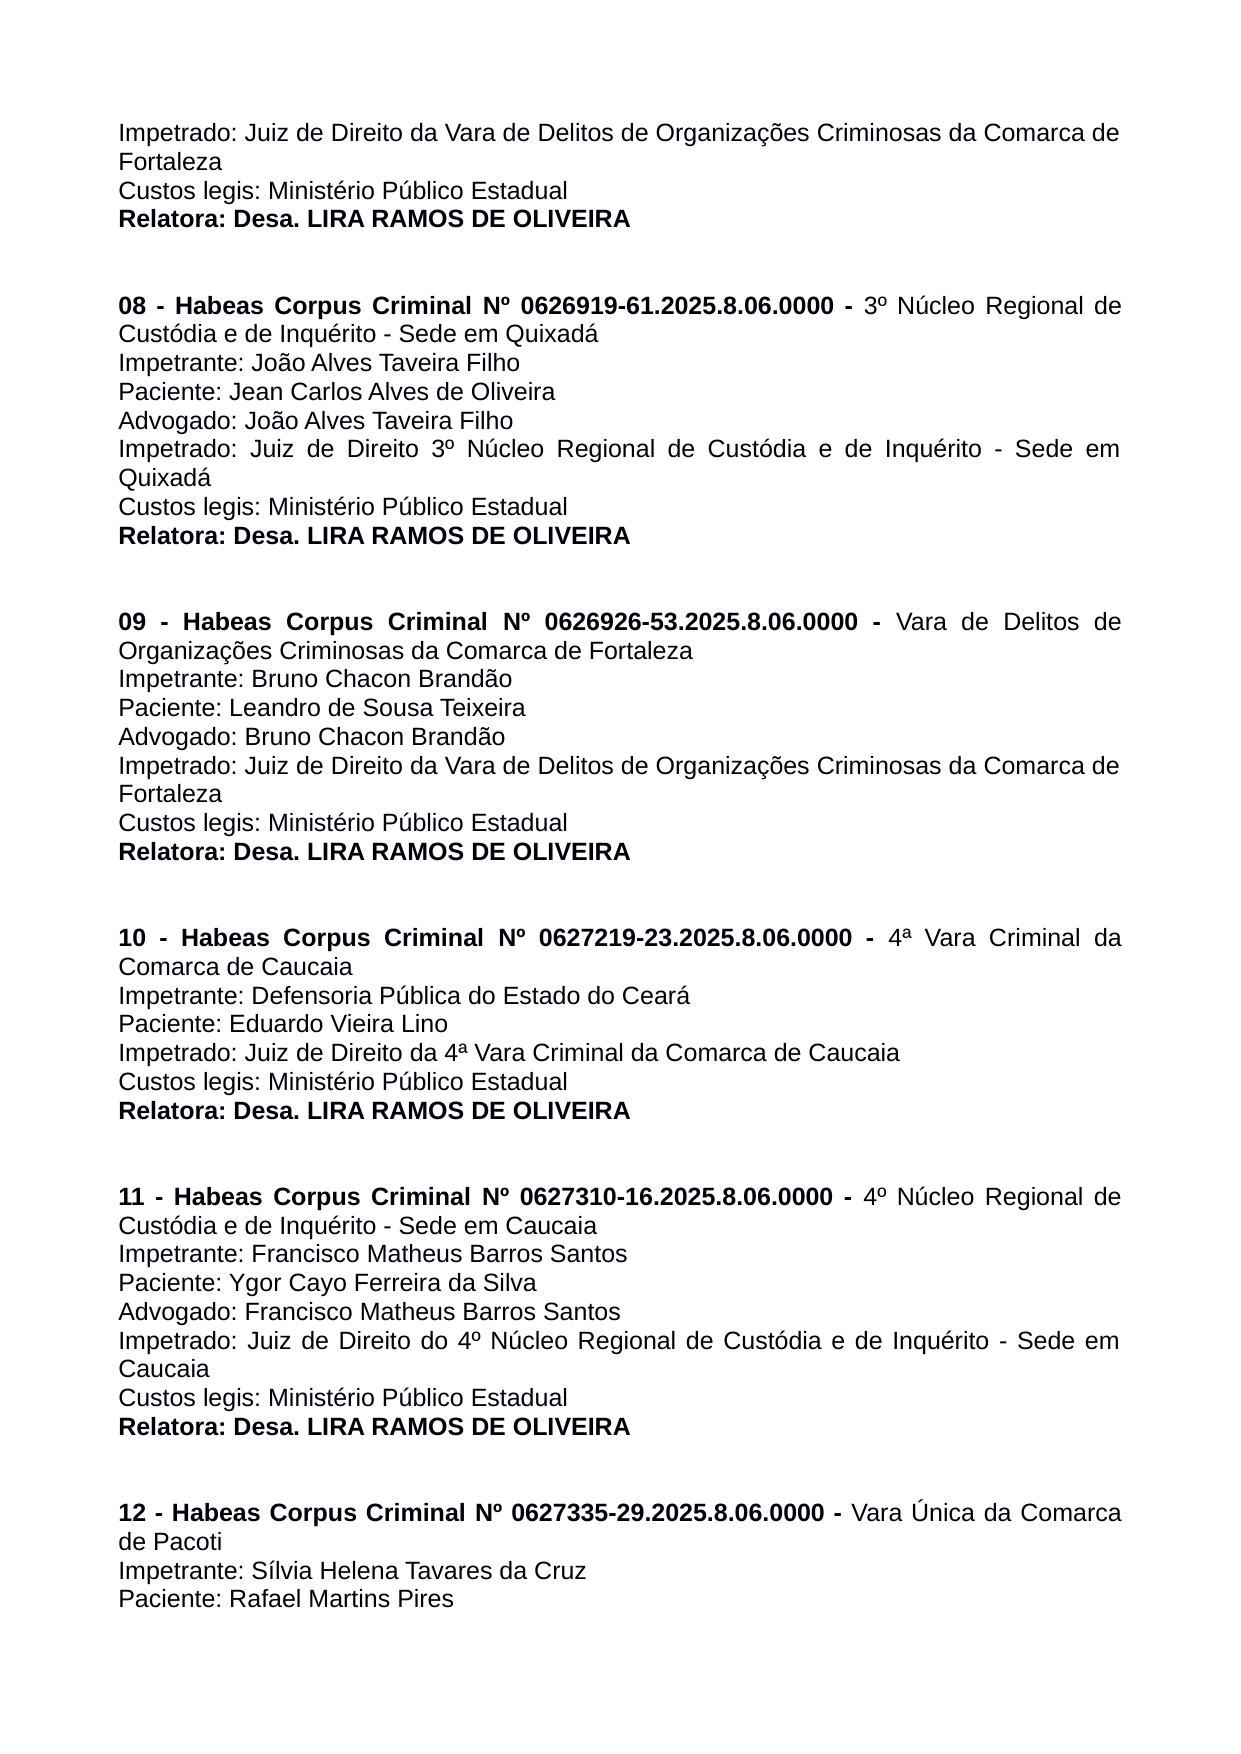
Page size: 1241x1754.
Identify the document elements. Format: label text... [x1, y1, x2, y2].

text Relatora: Desa. LIRA RAMOS DE OLIVEIRA [118, 1412, 1122, 1441]
text Relatora: Desa. LIRA RAMOS DE OLIVEIRA [118, 1096, 1122, 1124]
text Impetrado: Juiz de Direito da 4ª Vara Criminal da Comarca de Caucaia [118, 1038, 1122, 1067]
text Paciente: Rafael Martins Pires [118, 1584, 1122, 1613]
text Relatora: Desa. LIRA RAMOS DE OLIVEIRA [118, 837, 1122, 866]
text 11 - Habeas Corpus Criminal Nº 0627310-16.2025.8.06.0000 - 4º Núcleo Regional de Custódia e de Inquérito - Sede em Caucaia [118, 1182, 1122, 1239]
text Impetrado: Juiz de Direito 3º Núcleo Regional de Custódia e de Inquérito - Sede em Quixadá [118, 434, 1122, 492]
text Impetrante: Defensoria Pública do Estado do Ceará [118, 981, 1122, 1009]
text Impetrante: Sílvia Helena Tavares da Cruz [118, 1556, 1122, 1584]
text Paciente: Eduardo Vieira Lino [118, 1009, 1122, 1038]
text Impetrante: Bruno Chacon Brandão [118, 664, 1122, 693]
text Custos legis: Ministério Público Estadual [118, 176, 1122, 204]
text Custos legis: Ministério Público Estadual [118, 1383, 1122, 1412]
text Impetrado: Juiz de Direito do 4º Núcleo Regional de Custódia e de Inquérito - Sede em Caucaia [118, 1326, 1122, 1383]
text 09 - Habeas Corpus Criminal Nº 0626926-53.2025.8.06.0000 - Vara de Delitos de Organizações Criminosas da Comarca de Fortaleza [118, 607, 1122, 664]
text Advogado: Francisco Matheus Barros Santos [118, 1297, 1122, 1326]
text Paciente: Ygor Cayo Ferreira da Silva [118, 1268, 1122, 1297]
text 08 - Habeas Corpus Criminal Nº 0626919-61.2025.8.06.0000 - 3º Núcleo Regional de Custódia e de Inquérito - Sede em Quixadá [118, 291, 1122, 348]
text Impetrante: Francisco Matheus Barros Santos [118, 1239, 1122, 1268]
text Paciente: Jean Carlos Alves de Oliveira [118, 377, 1122, 406]
text Custos legis: Ministério Público Estadual [118, 1067, 1122, 1096]
text 10 - Habeas Corpus Criminal Nº 0627219-23.2025.8.06.0000 - 4ª Vara Criminal da Comarca de Caucaia [118, 923, 1122, 981]
text Advogado: João Alves Taveira Filho [118, 406, 1122, 434]
text 12 - Habeas Corpus Criminal Nº 0627335-29.2025.8.06.0000 - Vara Única da Comarca de Pacoti [118, 1498, 1122, 1556]
text Relatora: Desa. LIRA RAMOS DE OLIVEIRA [118, 521, 1122, 549]
text Impetrado: Juiz de Direito da Vara de Delitos de Organizações Criminosas da Comarca de Fortaleza [118, 751, 1122, 808]
text Impetrado: Juiz de Direito da Vara de Delitos de Organizações Criminosas da Comarca de Fortaleza [118, 118, 1122, 176]
text Relatora: Desa. LIRA RAMOS DE OLIVEIRA [118, 204, 1122, 233]
text Custos legis: Ministério Público Estadual [118, 808, 1122, 837]
text Advogado: Bruno Chacon Brandão [118, 722, 1122, 751]
text Custos legis: Ministério Público Estadual [118, 492, 1122, 521]
text Paciente: Leandro de Sousa Teixeira [118, 693, 1122, 722]
text Impetrante: João Alves Taveira Filho [118, 348, 1122, 377]
